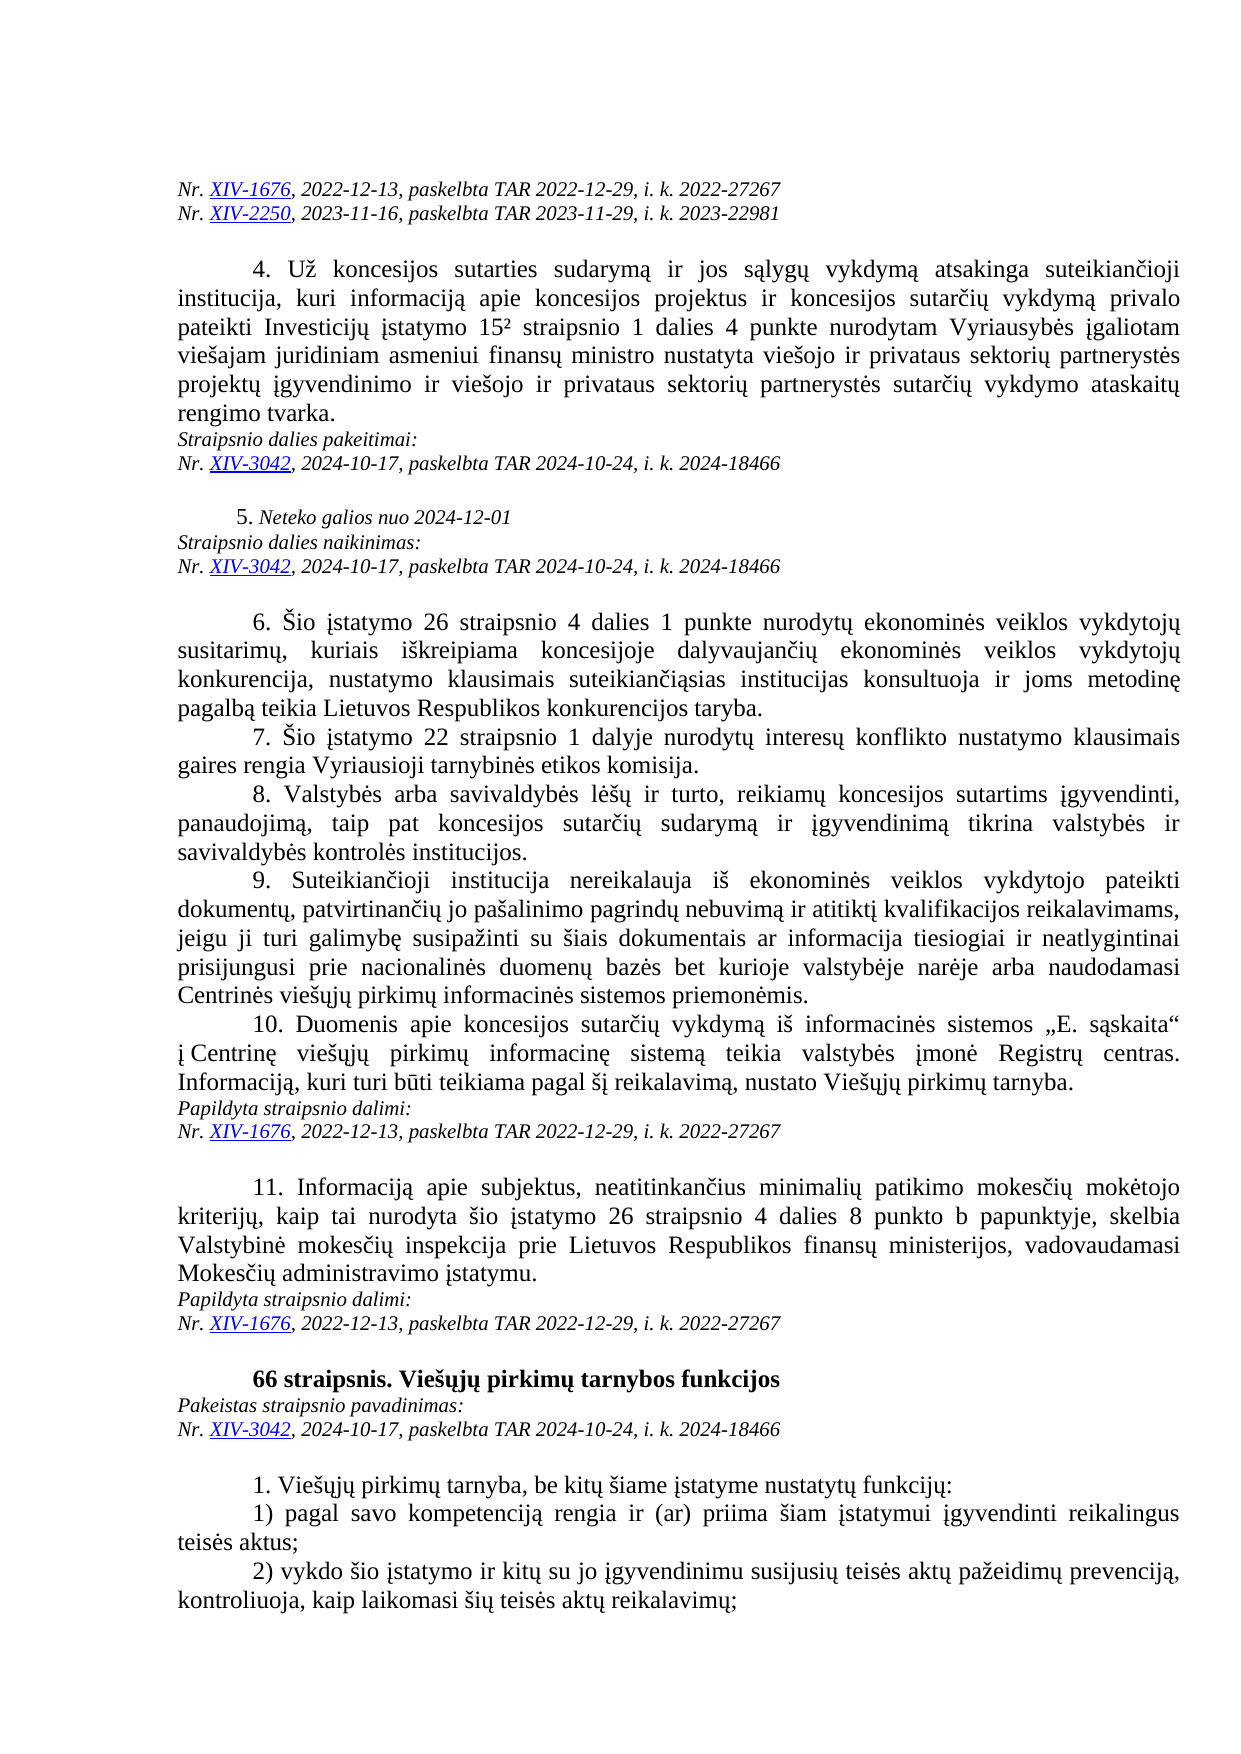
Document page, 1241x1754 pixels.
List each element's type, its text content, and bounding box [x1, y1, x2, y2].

text Nr. XIV-1676, 2022-12-13, paskelbta TAR 2022-12-29, i. k. 2022-27267 [177, 1311, 1181, 1335]
text Nr. XIV-3042, 2024-10-17, paskelbta TAR 2024-10-24, i. k. 2024-18466 [177, 1417, 1181, 1441]
text 1. Viešųjų pirkimų tarnyba, be kitų šiame įstatyme nustatytų funkcijų: [177, 1470, 1181, 1498]
text Papildyta straipsnio dalimi: [177, 1287, 1181, 1311]
text 7. Šio įstatymo 22 straipsnio 1 dalyje nurodytų interesų konflikto nustatymo klausimais gaires rengia Vyriausioji tarnybinės etikos komisija. [177, 722, 1181, 779]
text 6. Šio įstatymo 26 straipsnio 4 dalies 1 punkte nurodytų ekonominės veiklos vykdytojų susitarimų, kuriais iškreipiama koncesijoje dalyvaujančių ekonominės veiklos vykdytojų konkurencija, nustatymo klausimais suteikiančiąsias institucijas konsultuoja ir joms metodinę pagalbą teikia Lietuvos Respublikos konkurencijos taryba. [177, 607, 1181, 722]
text 9. Suteikiančioji institucija nereikalauja iš ekonominės veiklos vykdytojo pateikti dokumentų, patvirtinančių jo pašalinimo pagrindų nebuvimą ir atitiktį kvalifikacijos reikalavimams, jeigu ji turi galimybę susipažinti su šiais dokumentais ar informacija tiesiogiai ir neatlygintinai prisijungusi prie nacionalinės duomenų bazės bet kurioje valstybėje narėje arba naudodamasi Centrinės viešųjų pirkimų informacinės sistemos priemonėmis. [177, 865, 1181, 1009]
text 2) vykdo šio įstatymo ir kitų su jo įgyvendinimu susijusių teisės aktų pažeidimų prevenciją, kontroliuoja, kaip laikomasi šių teisės aktų reikalavimų; [177, 1556, 1181, 1613]
text 10. Duomenis apie koncesijos sutarčių vykdymą iš informacinės sistemos „E. sąskaita“ į Centrinę viešųjų pirkimų informacinę sistemą teikia valstybės įmonė Registrų centras. Informaciją, kuri turi būti teikiama pagal šį reikalavimą, nustato Viešųjų pirkimų tarnyba. [177, 1009, 1181, 1095]
text Nr. XIV-3042, 2024-10-17, paskelbta TAR 2024-10-24, i. k. 2024-18466 [177, 451, 1181, 475]
text Pakeistas straipsnio pavadinimas: [177, 1393, 1181, 1417]
text Nr. XIV-1676, 2022-12-13, paskelbta TAR 2022-12-29, i. k. 2022-27267 [177, 1119, 1181, 1143]
text Nr. XIV-1676, 2022-12-13, paskelbta TAR 2022-12-29, i. k. 2022-27267 [177, 177, 1181, 201]
text Straipsnio dalies naikinimas: [177, 530, 1181, 554]
text Nr. XIV-2250, 2023-11-16, paskelbta TAR 2023-11-29, i. k. 2023-22981 [177, 201, 1181, 225]
text 66 straipsnis. Viešųjų pirkimų tarnybos funkcijos [252, 1364, 1181, 1393]
text 5. Neteko galios nuo 2024-12-01 [177, 503, 1181, 530]
text 4. Už koncesijos sutarties sudarymą ir jos sąlygų vykdymą atsakinga suteikiančioji institucija, kuri informaciją apie koncesijos projektus ir koncesijos sutarčių vykdymą privalo pateikti Investicijų įstatymo 15² straipsnio 1 dalies 4 punkte nurodytam Vyriausybės įgaliotam viešajam juridiniam asmeniui finansų ministro nustatyta viešojo ir privataus sektorių partnerystės projektų įgyvendinimo ir viešojo ir privataus sektorių partnerystės sutarčių vykdymo ataskaitų rengimo tvarka. [177, 254, 1181, 427]
text 1) pagal savo kompetenciją rengia ir (ar) priima šiam įstatymui įgyvendinti reikalingus teisės aktus; [177, 1498, 1181, 1556]
text Straipsnio dalies pakeitimai: [177, 427, 1181, 451]
text Nr. XIV-3042, 2024-10-17, paskelbta TAR 2024-10-24, i. k. 2024-18466 [177, 554, 1181, 578]
text Papildyta straipsnio dalimi: [177, 1095, 1181, 1119]
text 11. Informaciją apie subjektus, neatitinkančius minimalių patikimo mokesčių mokėtojo kriterijų, kaip tai nurodyta šio įstatymo 26 straipsnio 4 dalies 8 punkto b papunktyje, skelbia Valstybinė mokesčių inspekcija prie Lietuvos Respublikos finansų ministerijos, vadovaudamasi Mokesčių administravimo įstatymu. [177, 1172, 1181, 1287]
text 8. Valstybės arba savivaldybės lėšų ir turto, reikiamų koncesijos sutartims įgyvendinti, panaudojimą, taip pat koncesijos sutarčių sudarymą ir įgyvendinimą tikrina valstybės ir savivaldybės kontrolės institucijos. [177, 779, 1181, 865]
